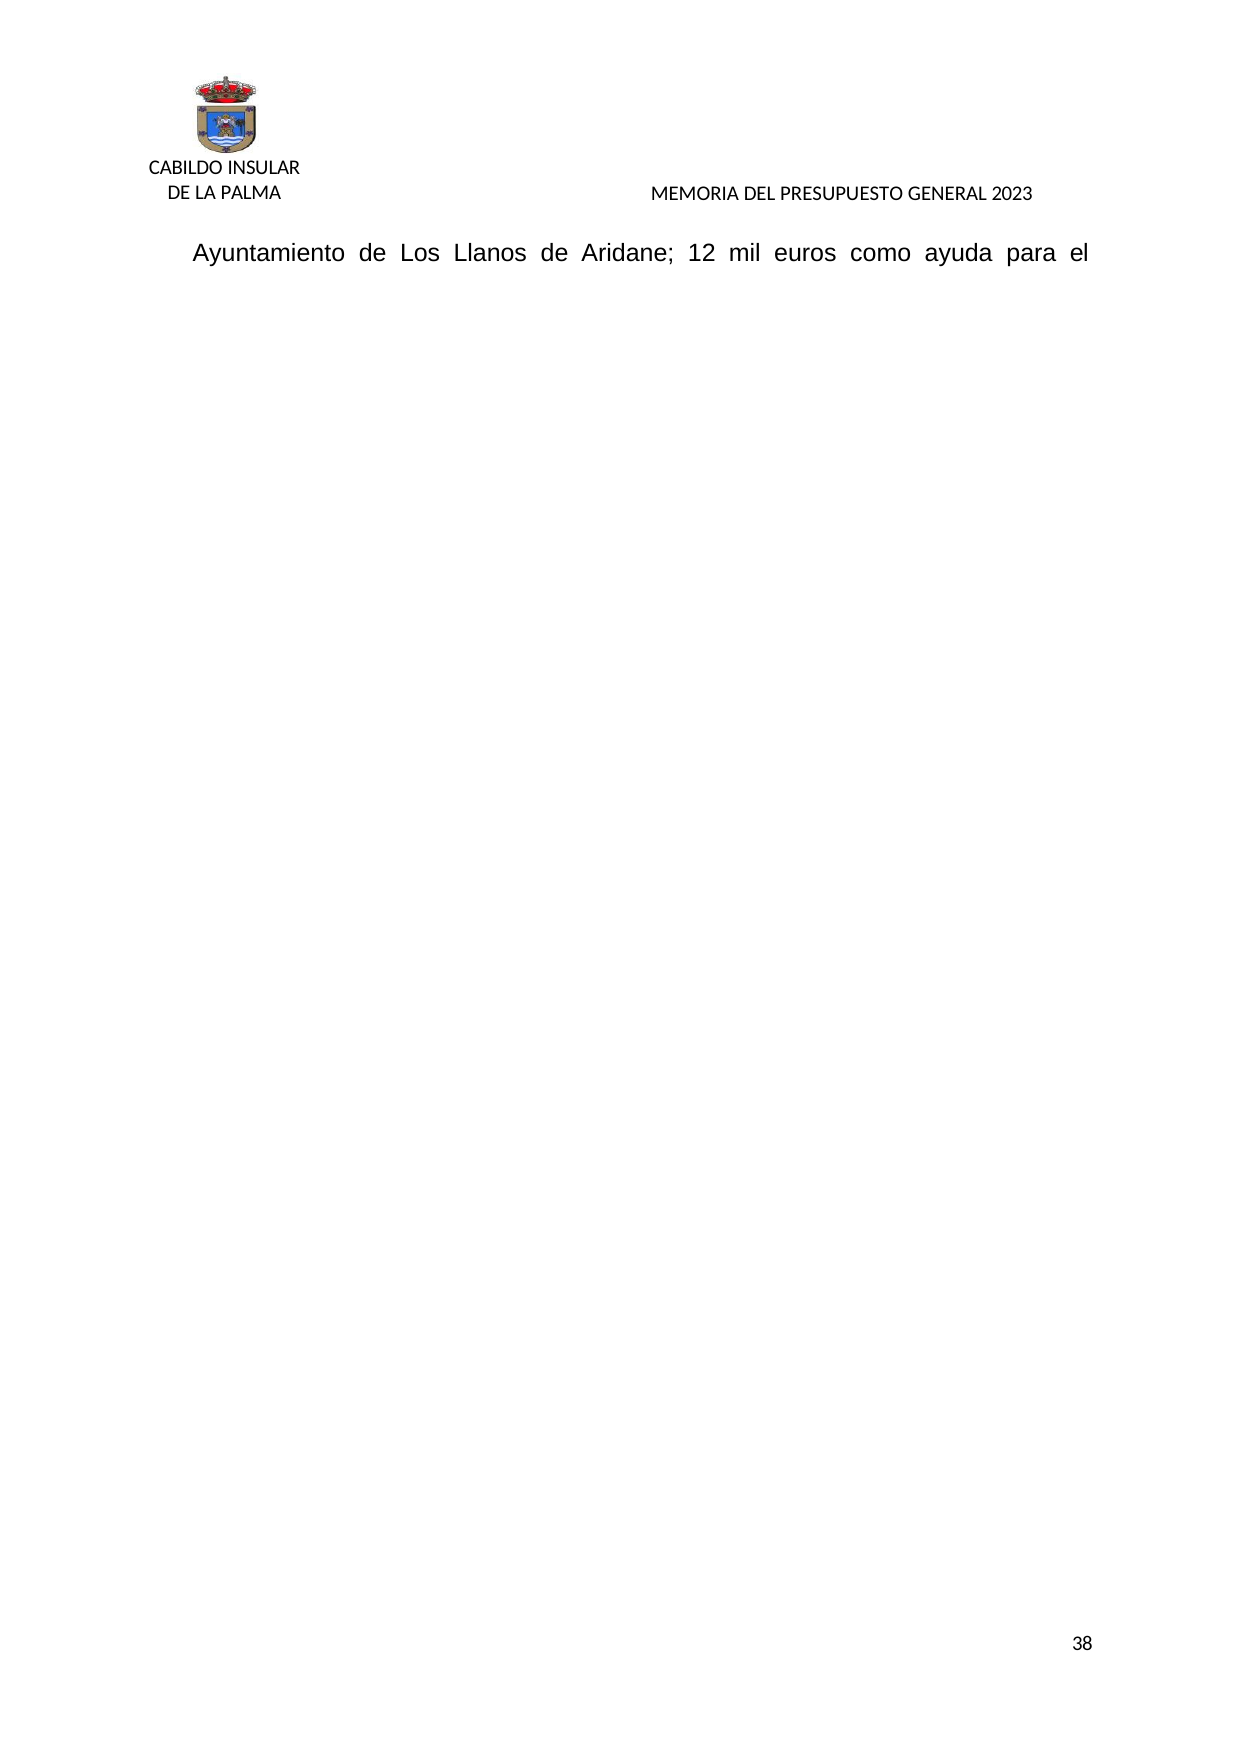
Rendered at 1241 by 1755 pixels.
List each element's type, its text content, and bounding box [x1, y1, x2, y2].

text Ayuntamiento de Los Llanos de Aridane; 12 mil euros como ayuda para el [192, 238, 1093, 267]
